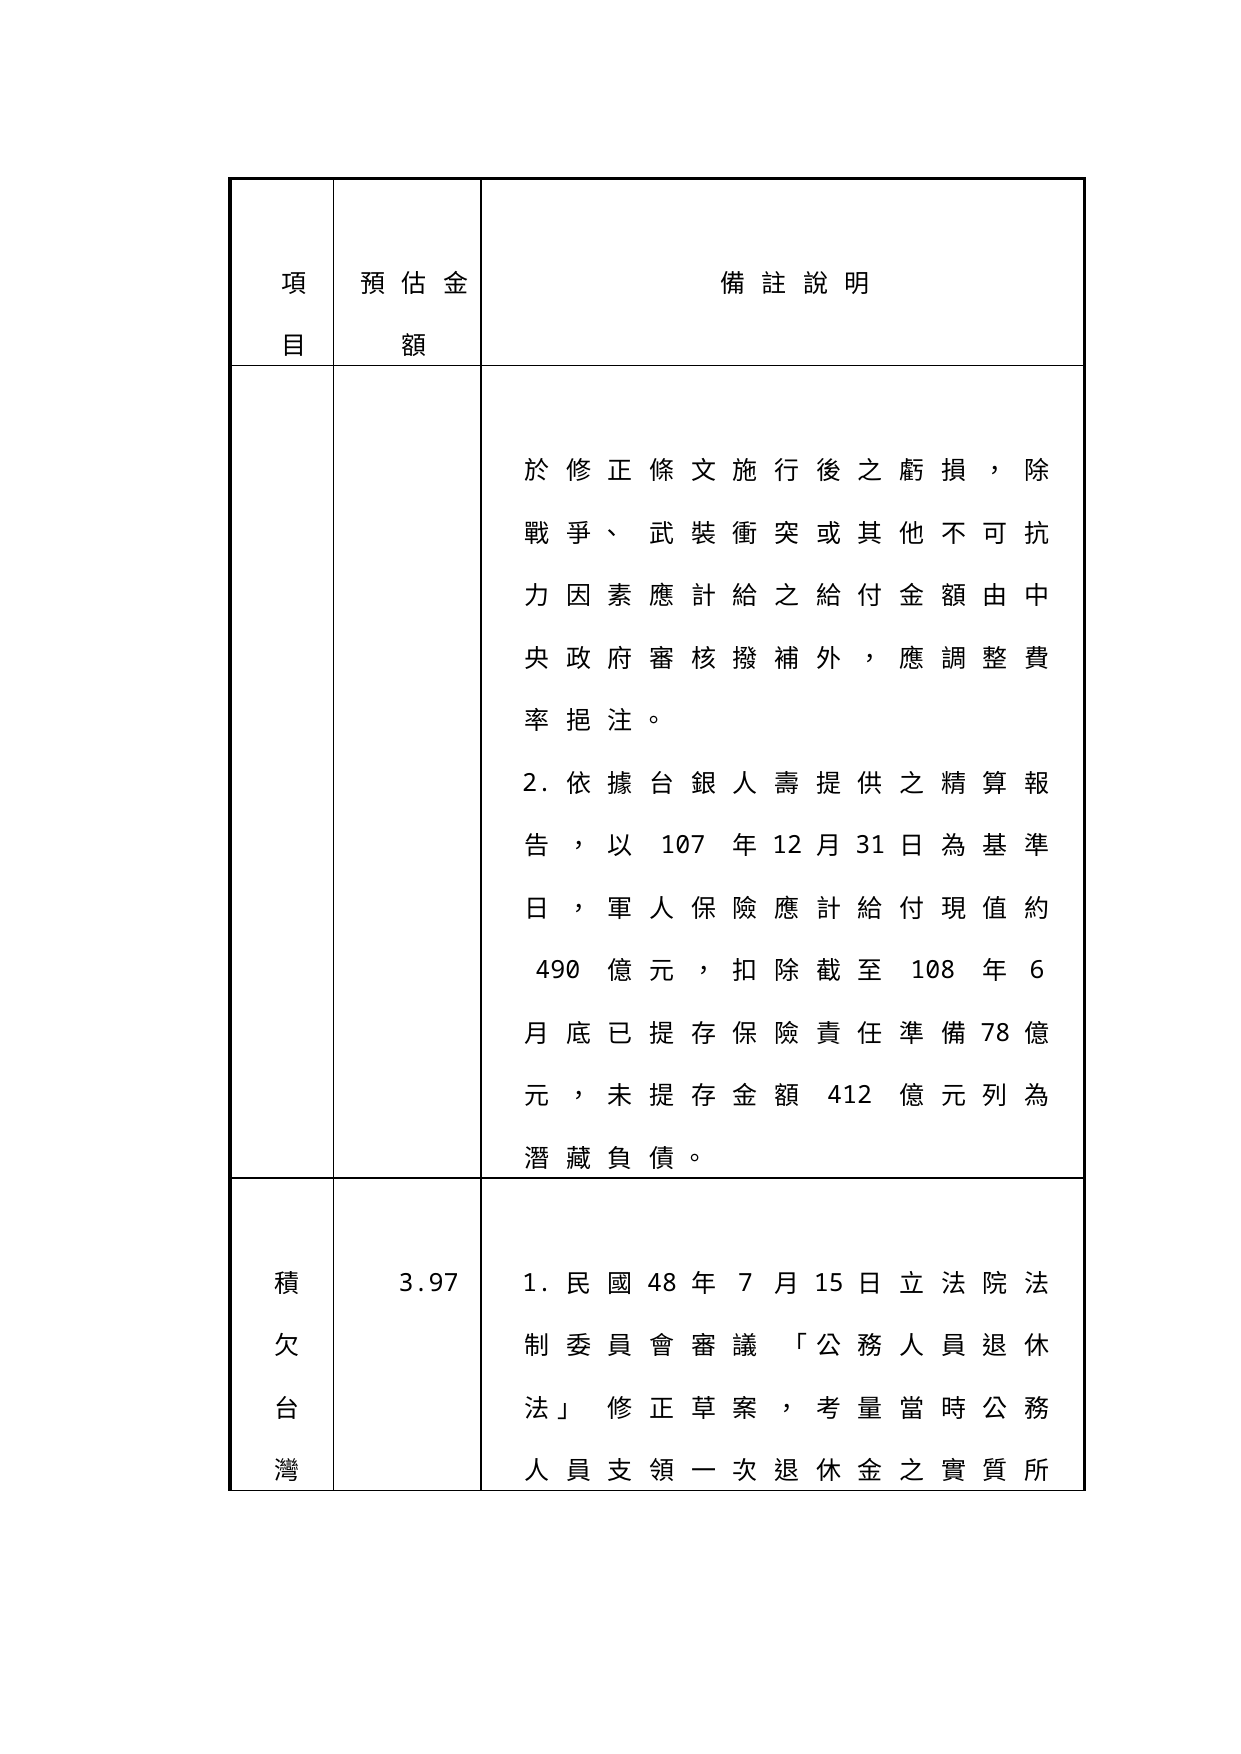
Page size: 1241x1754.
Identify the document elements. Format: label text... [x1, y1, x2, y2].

table_cell [334, 366, 480, 1177]
table_cell 3.97 [334, 1179, 480, 1490]
table_cell 於修正條文施行後之虧損，除戰爭、武裝衝突或其他不可抗力因素應計給之給付金額由中央政府審核撥補外，應調整費率挹注。 2.依據台銀人壽提供之精算報告，以107年12月31日為基準日，軍人保險應計給付現值約490億元，扣除截至108年6月底已提存保險責任準備78億元，未提存金額412億元列為潛藏負債。 [482, 366, 1083, 1177]
table_cell 積欠台灣 [232, 1179, 333, 1490]
table_cell 1.民國48年7月15日立法院法制委員會審議「公務人員退休法」修正草案，考量當時公務人員支領一次退休金之實質所 [482, 1179, 1083, 1490]
table_header 備註說明 [482, 180, 1083, 365]
table_header 項目 [232, 180, 333, 365]
table_header 預估金額 [334, 180, 480, 365]
table_cell [232, 366, 333, 1177]
